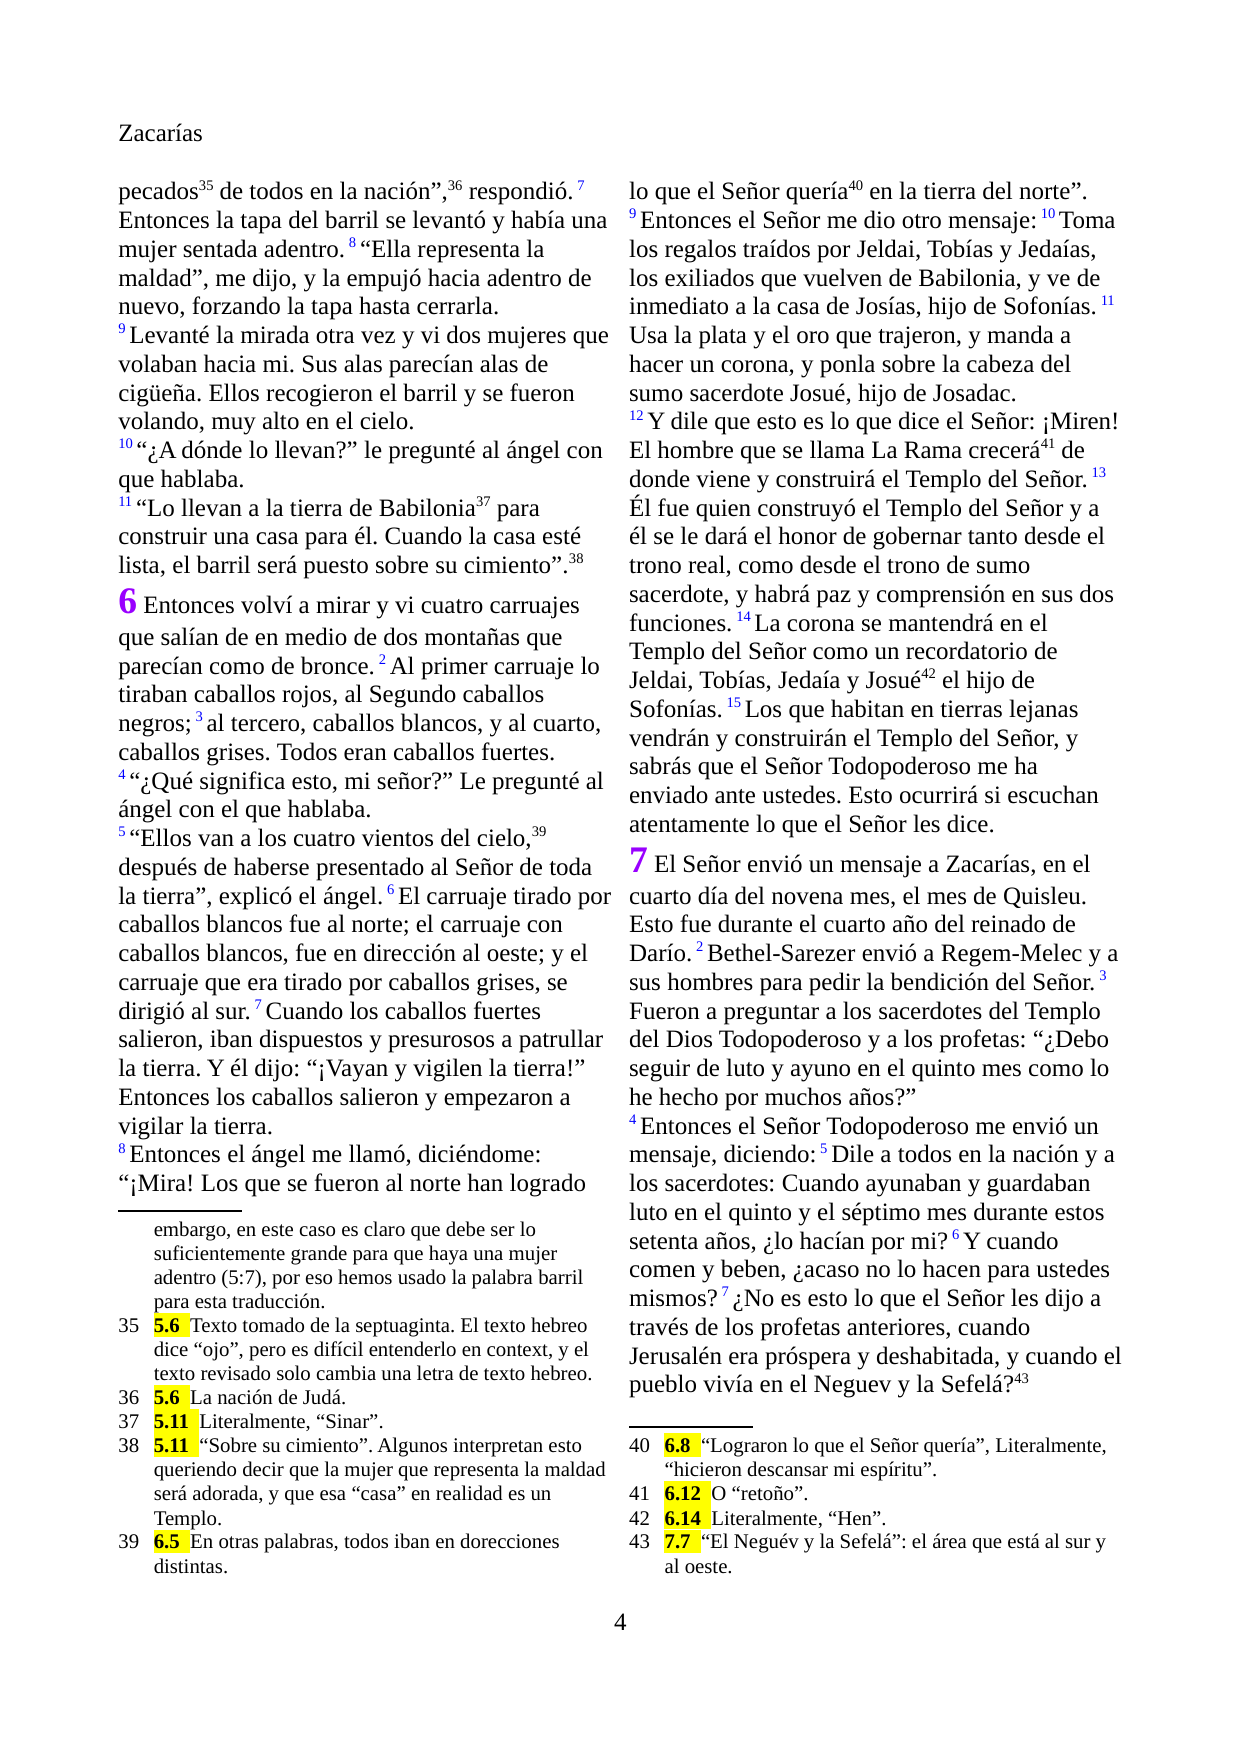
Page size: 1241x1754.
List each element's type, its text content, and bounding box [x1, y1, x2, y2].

text 5.6 Texto tomado de la septuaginta. El texto hebreo dice “ojo”, pero es difícil entenderlo en context, y el texto revisado solo cambia una letra de texto hebreo. [118, 1313, 611, 1385]
text 6 Entonces volví a mirar y vi cuatro carruajes que salían de en medio de dos montañas que parecían como de bronce. 2 Al primer carruaje lo tiraban caballos rojos, al Segundo caballos negros; 3 al tercero, caballos blancos, y al cuarto, caballos grises. Todos eran caballos fuertes. [118, 579, 611, 766]
text 12 Y dile que esto es lo que dice el Señor: ¡Miren! El hombre que se llama La Rama crecerá de donde viene y construirá el Templo del Señor. 13 Él fue quien construyó el Templo del Señor y a él se le dará el honor de gobernar tanto desde el trono real, como desde el trono de sumo sacerdote, y habrá paz y comprensión en sus dos funciones. 14 La corona se mantendrá en el Templo del Señor como un recordatorio de Jeldai, Tobías, Jedaía y Josué el hijo de Sofonías. 15 Los que habitan en tierras lejanas vendrán y construirán el Templo del Señor, y sabrás que el Señor Todopoderoso me ha enviado ante ustedes. Esto ocurrirá si escuchan atentamente lo que el Señor les dice. [629, 406, 1122, 838]
text 6.8 “Lograron lo que el Señor quería”, Literalmente, “hicieron descansar mi espíritu”. [629, 1433, 1122, 1481]
text embargo, en este caso es claro que debe ser lo suficientemente grande para que haya una mujer adentro (5:7), por eso hemos usado la palabra barril para esta traducción. [118, 1217, 611, 1313]
text 5.11 Literalmente, “Sinar”. [118, 1409, 154, 1433]
text 6.5 En otras palabras, todos iban en dorecciones distintas. [118, 1529, 611, 1578]
text 9 Levanté la mirada otra vez y vi dos mujeres que volaban hacia mi. Sus alas parecían alas de cigüeña. Ellos recogieron el barril y se fueron volando, muy alto en el cielo. [118, 320, 611, 435]
text 5.6 La nación de Judá. [190, 1385, 611, 1409]
text 9 Entonces el Señor me dio otro mensaje: 10 Toma los regalos traídos por Jeldai, Tobías y Jedaías, los exiliados que vuelven de Babilonia, y ve de inmediato a la casa de Josías, hijo de Sofonías. 11 Usa la plata y el oro que trajeron, y manda a hacer un corona, y ponla sobre la cabeza del sumo sacerdote Josué, hijo de Josadac. [629, 205, 1122, 406]
text 6.12 O “retoño”. [629, 1481, 664, 1505]
text lo que el Señor quería en la tierra del norte”. [629, 176, 1122, 205]
text 5.11 Literalmente, “Sinar”. [199, 1409, 611, 1433]
text 6.14 Literalmente, “Hen”. [711, 1505, 1122, 1529]
text 5.11 “Sobre su cimiento”. Algunos interpretan esto queriendo decir que la mujer que representa la maldad será adorada, y que esa “casa” en realidad es un Templo. [118, 1433, 611, 1529]
text “Lo que ves moverse es un barril lleno de los pecados de todos en la nación”, respondió. 7 Entonces la tapa del barril se levantó y había una mujer sentada adentro. 8 “Ella representa la maldad”, me dijo, y la empujó hacia adentro de nuevo, forzando la tapa hasta cerrarla. [118, 176, 611, 320]
text 5 “Ellos van a los cuatro vientos del cielo, después de haberse presentado al Señor de toda la tierra”, explicó el ángel. 6 El carruaje tirado por caballos blancos fue al norte; el carruaje con caballos blancos, fue en dirección al oeste; y el carruaje que era tirado por caballos grises, se dirigió al sur. 7 Cuando los caballos fuertes salieron, iban dispuestos y presurosos a patrullar la tierra. Y él dijo: “¡Vayan y vigilen la tierra!” Entonces los caballos salieron y empezaron a vigilar la tierra. [118, 823, 611, 1139]
text 6.12 O “retoño”. [711, 1481, 1122, 1505]
text 7.7 “El Neguév y la Sefelá”: el área que está al sur y al oeste. [629, 1529, 1122, 1578]
text 10 “¿A dónde lo llevan?” le pregunté al ángel con que hablaba. [118, 435, 611, 493]
text 8 Entonces el ángel me llamó, diciéndome: “¡Mira! Los que se fueron al norte han logrado [118, 1139, 611, 1197]
text 11 “Lo llevan a la tierra de Babilonia para construir una casa para él. Cuando la casa esté lista, el barril será puesto sobre su cimiento”. [118, 493, 611, 579]
text 5.6 La nación de Judá. [118, 1385, 154, 1409]
text 4 Entonces el Señor Todopoderoso me envió un mensaje, diciendo: 5 Dile a todos en la nación y a los sacerdotes: Cuando ayunaban y guardaban luto en el quinto y el séptimo mes durante estos setenta años, ¿lo hacían por mi? 6 Y cuando comen y beben, ¿acaso no lo hacen para ustedes mismos? 7 ¿No es esto lo que el Señor les dijo a través de los profetas anteriores, cuando Jerusalén era próspera y deshabitada, y cuando el pueblo vivía en el Neguev y la Sefelá? [629, 1111, 1122, 1398]
text 4 “¿Qué significa esto, mi señor?” Le pregunté al ángel con el que hablaba. [118, 766, 611, 823]
text 7 El Señor envió un mensaje a Zacarías, en el cuarto día del novena mes, el mes de Quisleu. Esto fue durante el cuarto año del reinado de Darío. 2 Bethel-Sarezer envió a Regem-Melec y a sus hombres para pedir la bendición del Señor. 3 Fueron a preguntar a los sacerdotes del Templo del Dios Todopoderoso y a los profetas: “¿Debo seguir de luto y ayuno en el quinto mes como lo he hecho por muchos años?” [629, 838, 1122, 1111]
text 6.14 Literalmente, “Hen”. [629, 1505, 664, 1529]
